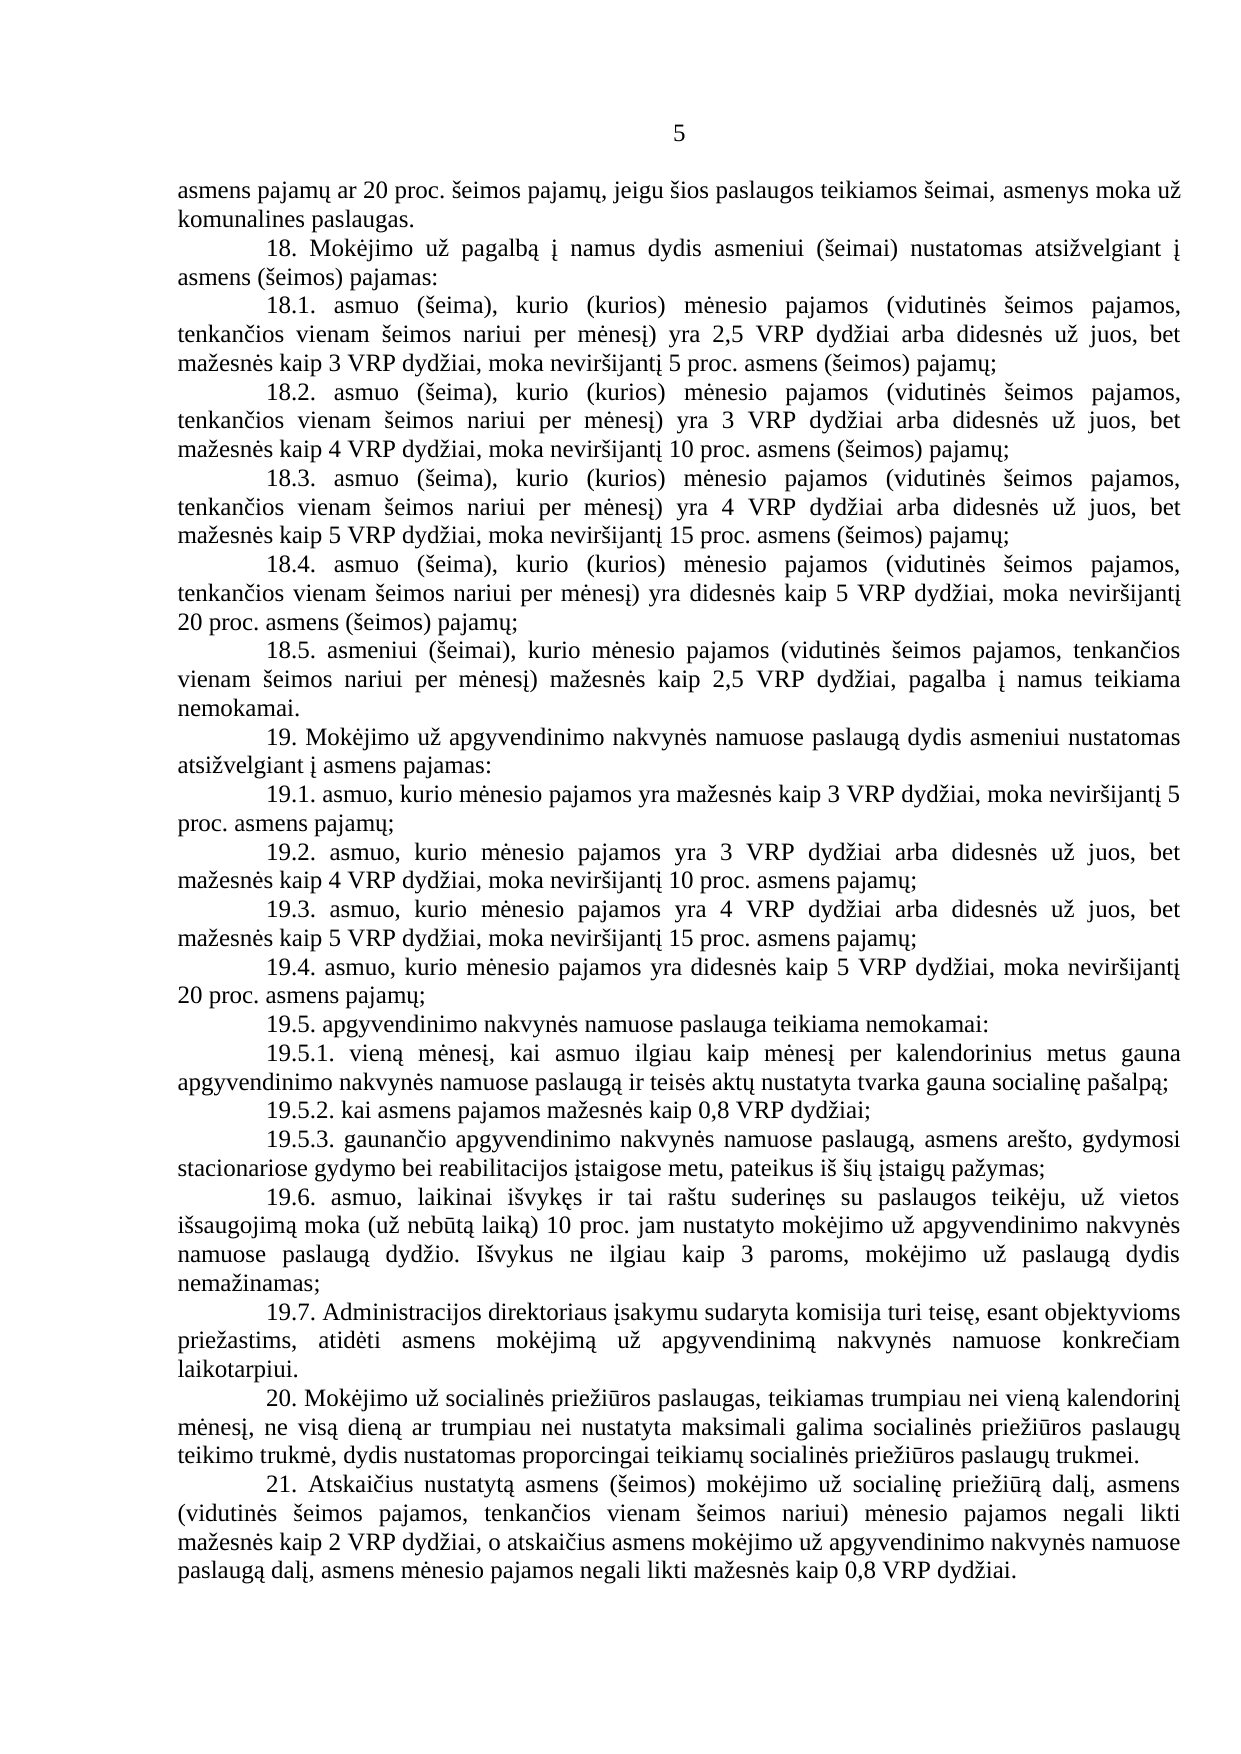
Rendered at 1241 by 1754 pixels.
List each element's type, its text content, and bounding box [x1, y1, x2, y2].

text 18. Mokėjimo už pagalbą į namus dydis asmeniui (šeimai) nustatomas atsižvelgiant į asmens (šeimos) pajamas: [177, 233, 1181, 291]
text 21. Atskaičius nustatytą asmens (šeimos) mokėjimo už socialinę priežiūrą dalį, asmens (vidutinės šeimos pajamos, tenkančios vienam šeimos nariui) mėnesio pajamos negali likti mažesnės kaip 2 VRP dydžiai, o atskaičius asmens mokėjimo už apgyvendinimo nakvynės namuose paslaugą dalį, asmens mėnesio pajamos negali likti mažesnės kaip 0,8 VRP dydžiai. [177, 1469, 1181, 1584]
text 18.1. asmuo (šeima), kurio (kurios) mėnesio pajamos (vidutinės šeimos pajamos, tenkančios vienam šeimos nariui per mėnesį) yra 2,5 VRP dydžiai arba didesnės už juos, bet mažesnės kaip 3 VRP dydžiai, moka neviršijantį 5 proc. asmens (šeimos) pajamų; [177, 291, 1181, 377]
text 19.2. asmuo, kurio mėnesio pajamos yra 3 VRP dydžiai arba didesnės už juos, bet mažesnės kaip 4 VRP dydžiai, moka neviršijantį 10 proc. asmens pajamų; [177, 837, 1181, 894]
text 19.5.3. gaunančio apgyvendinimo nakvynės namuose paslaugą, asmens arešto, gydymosi stacionariose gydymo bei reabilitacijos įstaigose metu, pateikus iš šių įstaigų pažymas; [177, 1124, 1181, 1182]
text 20. Mokėjimo už socialinės priežiūros paslaugas, teikiamas trumpiau nei vieną kalendorinį mėnesį, ne visą dieną ar trumpiau nei nustatyta maksimali galima socialinės priežiūros paslaugų teikimo trukmė, dydis nustatomas proporcingai teikiamų socialinės priežiūros paslaugų trukmei. [177, 1383, 1181, 1469]
text 18.3. asmuo (šeima), kurio (kurios) mėnesio pajamos (vidutinės šeimos pajamos, tenkančios vienam šeimos nariui per mėnesį) yra 4 VRP dydžiai arba didesnės už juos, bet mažesnės kaip 5 VRP dydžiai, moka neviršijantį 15 proc. asmens (šeimos) pajamų; [177, 463, 1181, 549]
text 19.4. asmuo, kurio mėnesio pajamos yra didesnės kaip 5 VRP dydžiai, moka neviršijantį 20 proc. asmens pajamų; [177, 952, 1181, 1009]
text 19.6. asmuo, laikinai išvykęs ir tai raštu suderinęs su paslaugos teikėju, už vietos išsaugojimą moka (už nebūtą laiką) 10 proc. jam nustatyto mokėjimo už apgyvendinimo nakvynės namuose paslaugą dydžio. Išvykus ne ilgiau kaip 3 paroms, mokėjimo už paslaugą dydis nemažinamas; [177, 1182, 1181, 1297]
text 19. Mokėjimo už apgyvendinimo nakvynės namuose paslaugą dydis asmeniui nustatomas atsižvelgiant į asmens pajamas: [177, 722, 1181, 779]
text 19.5.1. vieną mėnesį, kai asmuo ilgiau kaip mėnesį per kalendorinius metus gauna apgyvendinimo nakvynės namuose paslaugą ir teisės aktų nustatyta tvarka gauna socialinę pašalpą; [177, 1038, 1181, 1096]
text 19.5.2. kai asmens pajamos mažesnės kaip 0,8 VRP dydžiai; [177, 1096, 1181, 1124]
text 19.5. apgyvendinimo nakvynės namuose paslauga teikiama nemokamai: [177, 1009, 1181, 1038]
text 19.3. asmuo, kurio mėnesio pajamos yra 4 VRP dydžiai arba didesnės už juos, bet mažesnės kaip 5 VRP dydžiai, moka neviršijantį 15 proc. asmens pajamų; [177, 894, 1181, 952]
text 18.2. asmuo (šeima), kurio (kurios) mėnesio pajamos (vidutinės šeimos pajamos, tenkančios vienam šeimos nariui per mėnesį) yra 3 VRP dydžiai arba didesnės už juos, bet mažesnės kaip 4 VRP dydžiai, moka neviršijantį 10 proc. asmens (šeimos) pajamų; [177, 377, 1181, 463]
text 18.4. asmuo (šeima), kurio (kurios) mėnesio pajamos (vidutinės šeimos pajamos, tenkančios vienam šeimos nariui per mėnesį) yra didesnės kaip 5 VRP dydžiai, moka neviršijantį 20 proc. asmens (šeimos) pajamų; [177, 549, 1181, 636]
text 19.7. Administracijos direktoriaus įsakymu sudaryta komisija turi teisę, esant objektyvioms priežastims, atidėti asmens mokėjimą už apgyvendinimą nakvynės namuose konkrečiam laikotarpiui. [177, 1297, 1181, 1383]
text 18.5. asmeniui (šeimai), kurio mėnesio pajamos (vidutinės šeimos pajamos, tenkančios vienam šeimos nariui per mėnesį) mažesnės kaip 2,5 VRP dydžiai, pagalba į namus teikiama nemokamai. [177, 636, 1181, 722]
text 19.1. asmuo, kurio mėnesio pajamos yra mažesnės kaip 3 VRP dydžiai, moka neviršijantį 5 proc. asmens pajamų; [177, 779, 1181, 837]
text asmens pajamų ar 20 proc. šeimos pajamų, jeigu šios paslaugos teikiamos šeimai, asmenys moka už komunalines paslaugas. [177, 176, 1181, 233]
